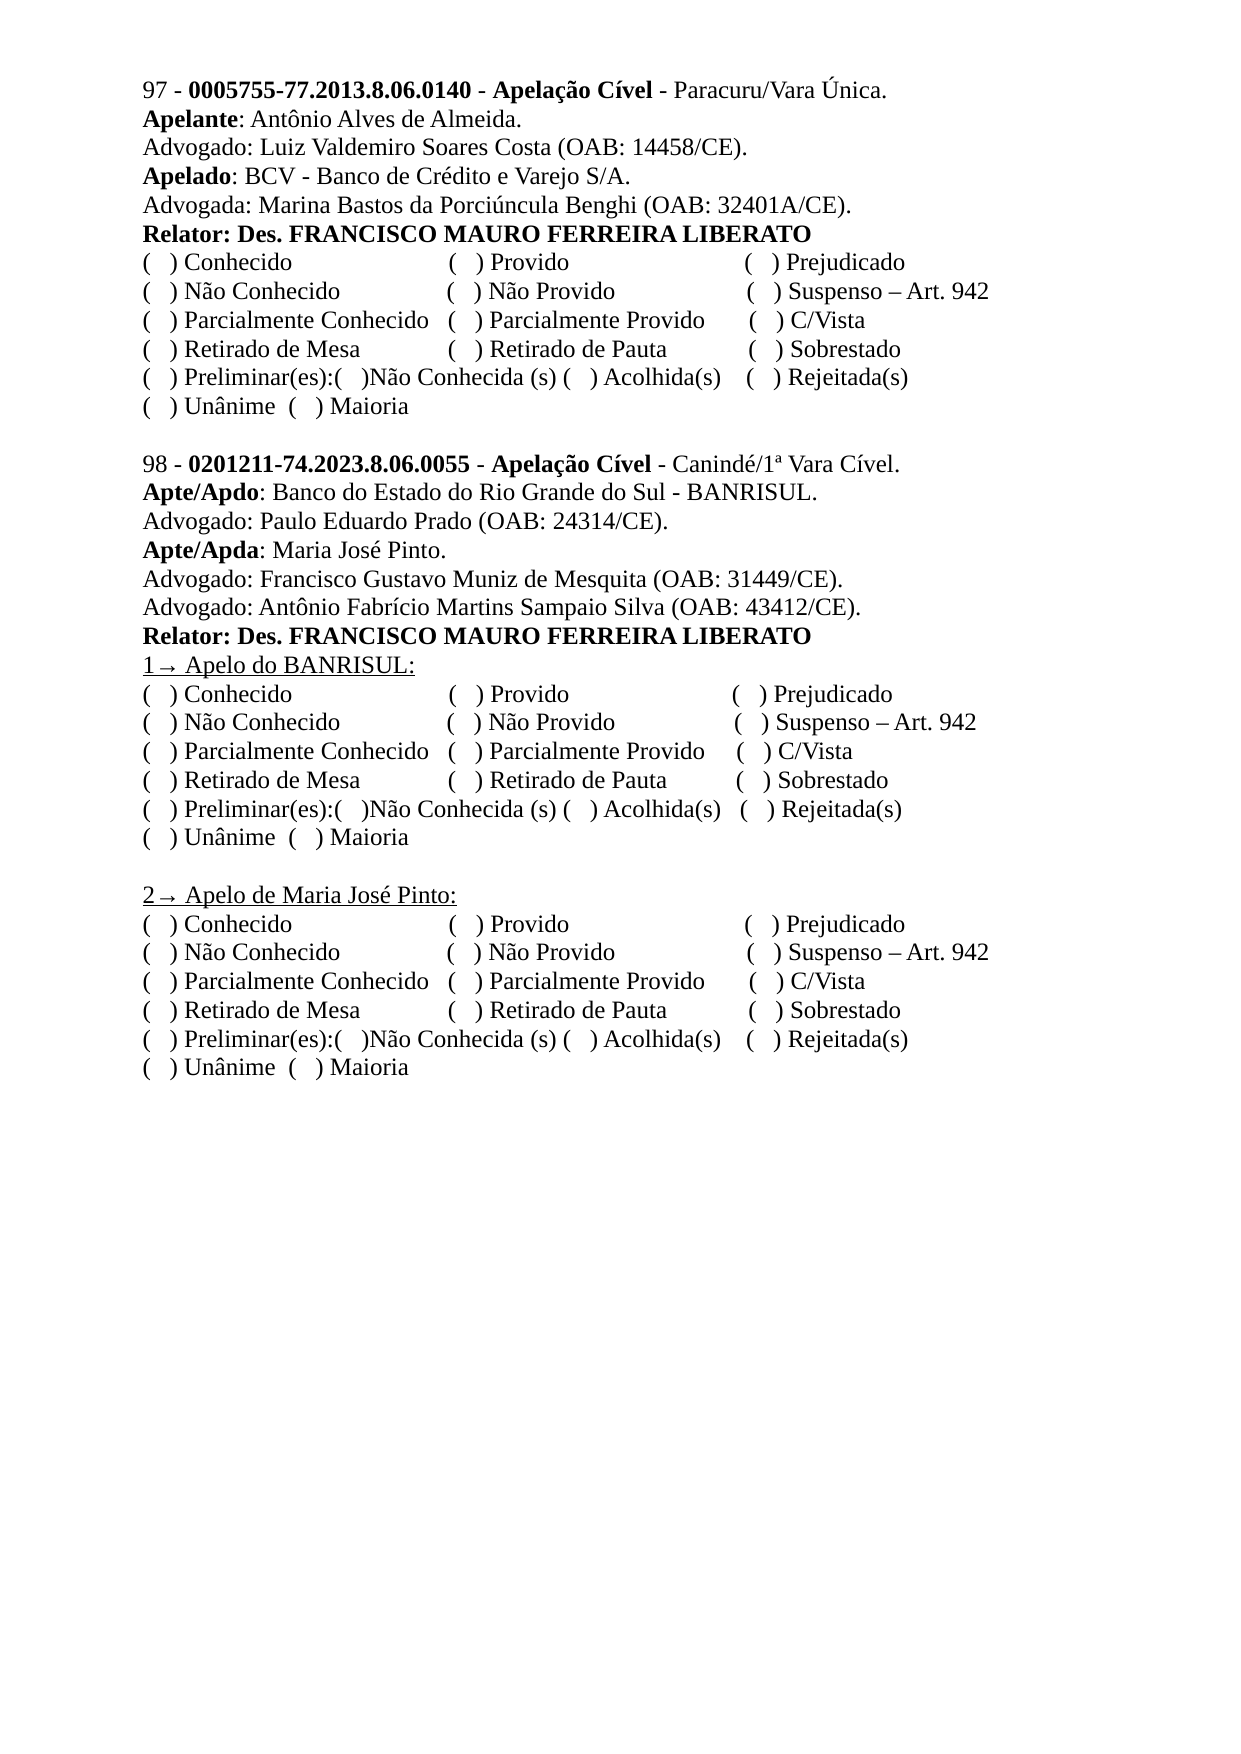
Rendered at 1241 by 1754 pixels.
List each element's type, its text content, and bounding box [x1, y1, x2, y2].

text Advogado: Luiz Valdemiro Soares Costa (OAB: 14458/CE). [142, 132, 1141, 161]
text ( ) Unânime ( ) Maioria [142, 391, 1158, 420]
text Advogada: Marina Bastos da Porciúncula Benghi (OAB: 32401A/CE). [142, 190, 1141, 219]
text ( ) Unânime ( ) Maioria [142, 1052, 1158, 1081]
text ( ) Não Conhecido ( ) Não Provido ( ) Suspenso – Art. 942 [142, 707, 1158, 736]
text ( ) Preliminar(es):( )Não Conhecida (s) ( ) Acolhida(s) ( ) Rejeitada(s) [142, 794, 1158, 822]
text Advogado: Francisco Gustavo Muniz de Mesquita (OAB: 31449/CE). [142, 564, 1141, 592]
text ( ) Preliminar(es):( )Não Conhecida (s) ( ) Acolhida(s) ( ) Rejeitada(s) [142, 1024, 1158, 1052]
text ( ) Retirado de Mesa ( ) Retirado de Pauta ( ) Sobrestado [142, 334, 1158, 362]
text ( ) Preliminar(es):( )Não Conhecida (s) ( ) Acolhida(s) ( ) Rejeitada(s) [142, 362, 1158, 391]
text 2→ Apelo de Maria José Pinto: [142, 880, 1141, 909]
text ( ) Parcialmente Conhecido ( ) Parcialmente Provido ( ) C/Vista [142, 966, 1158, 995]
text Advogado: Antônio Fabrício Martins Sampaio Silva (OAB: 43412/CE). [142, 592, 1141, 621]
text Apelante: Antônio Alves de Almeida. [142, 104, 1141, 132]
text Relator: Des. FRANCISCO MAURO FERREIRA LIBERATO [142, 621, 1141, 650]
text ( ) Conhecido ( ) Provido ( ) Prejudicado [142, 679, 1141, 707]
text ( ) Não Conhecido ( ) Não Provido ( ) Suspenso – Art. 942 [142, 276, 1158, 305]
text 1→ Apelo do BANRISUL: [142, 650, 1141, 679]
text 97 - 0005755-77.2013.8.06.0140 - Apelação Cível - Paracuru/Vara Única. [142, 75, 1141, 104]
text ( ) Conhecido ( ) Provido ( ) Prejudicado [142, 247, 1141, 276]
text ( ) Não Conhecido ( ) Não Provido ( ) Suspenso – Art. 942 [142, 937, 1158, 966]
text ( ) Parcialmente Conhecido ( ) Parcialmente Provido ( ) C/Vista [142, 736, 1158, 765]
text ( ) Parcialmente Conhecido ( ) Parcialmente Provido ( ) C/Vista [142, 305, 1158, 334]
text Apte/Apdo: Banco do Estado do Rio Grande do Sul - BANRISUL. [142, 477, 1141, 506]
text Apelado: BCV - Banco de Crédito e Varejo S/A. [142, 161, 1141, 190]
text Apte/Apda: Maria José Pinto. [142, 535, 1141, 564]
text ( ) Unânime ( ) Maioria [142, 822, 1158, 851]
text Relator: Des. FRANCISCO MAURO FERREIRA LIBERATO [142, 219, 1141, 247]
text 98 - 0201211-74.2023.8.06.0055 - Apelação Cível - Canindé/1ª Vara Cível. [142, 449, 1141, 477]
text ( ) Retirado de Mesa ( ) Retirado de Pauta ( ) Sobrestado [142, 765, 1158, 794]
text Advogado: Paulo Eduardo Prado (OAB: 24314/CE). [142, 506, 1141, 535]
text ( ) Conhecido ( ) Provido ( ) Prejudicado [142, 909, 1141, 937]
text ( ) Retirado de Mesa ( ) Retirado de Pauta ( ) Sobrestado [142, 995, 1158, 1024]
